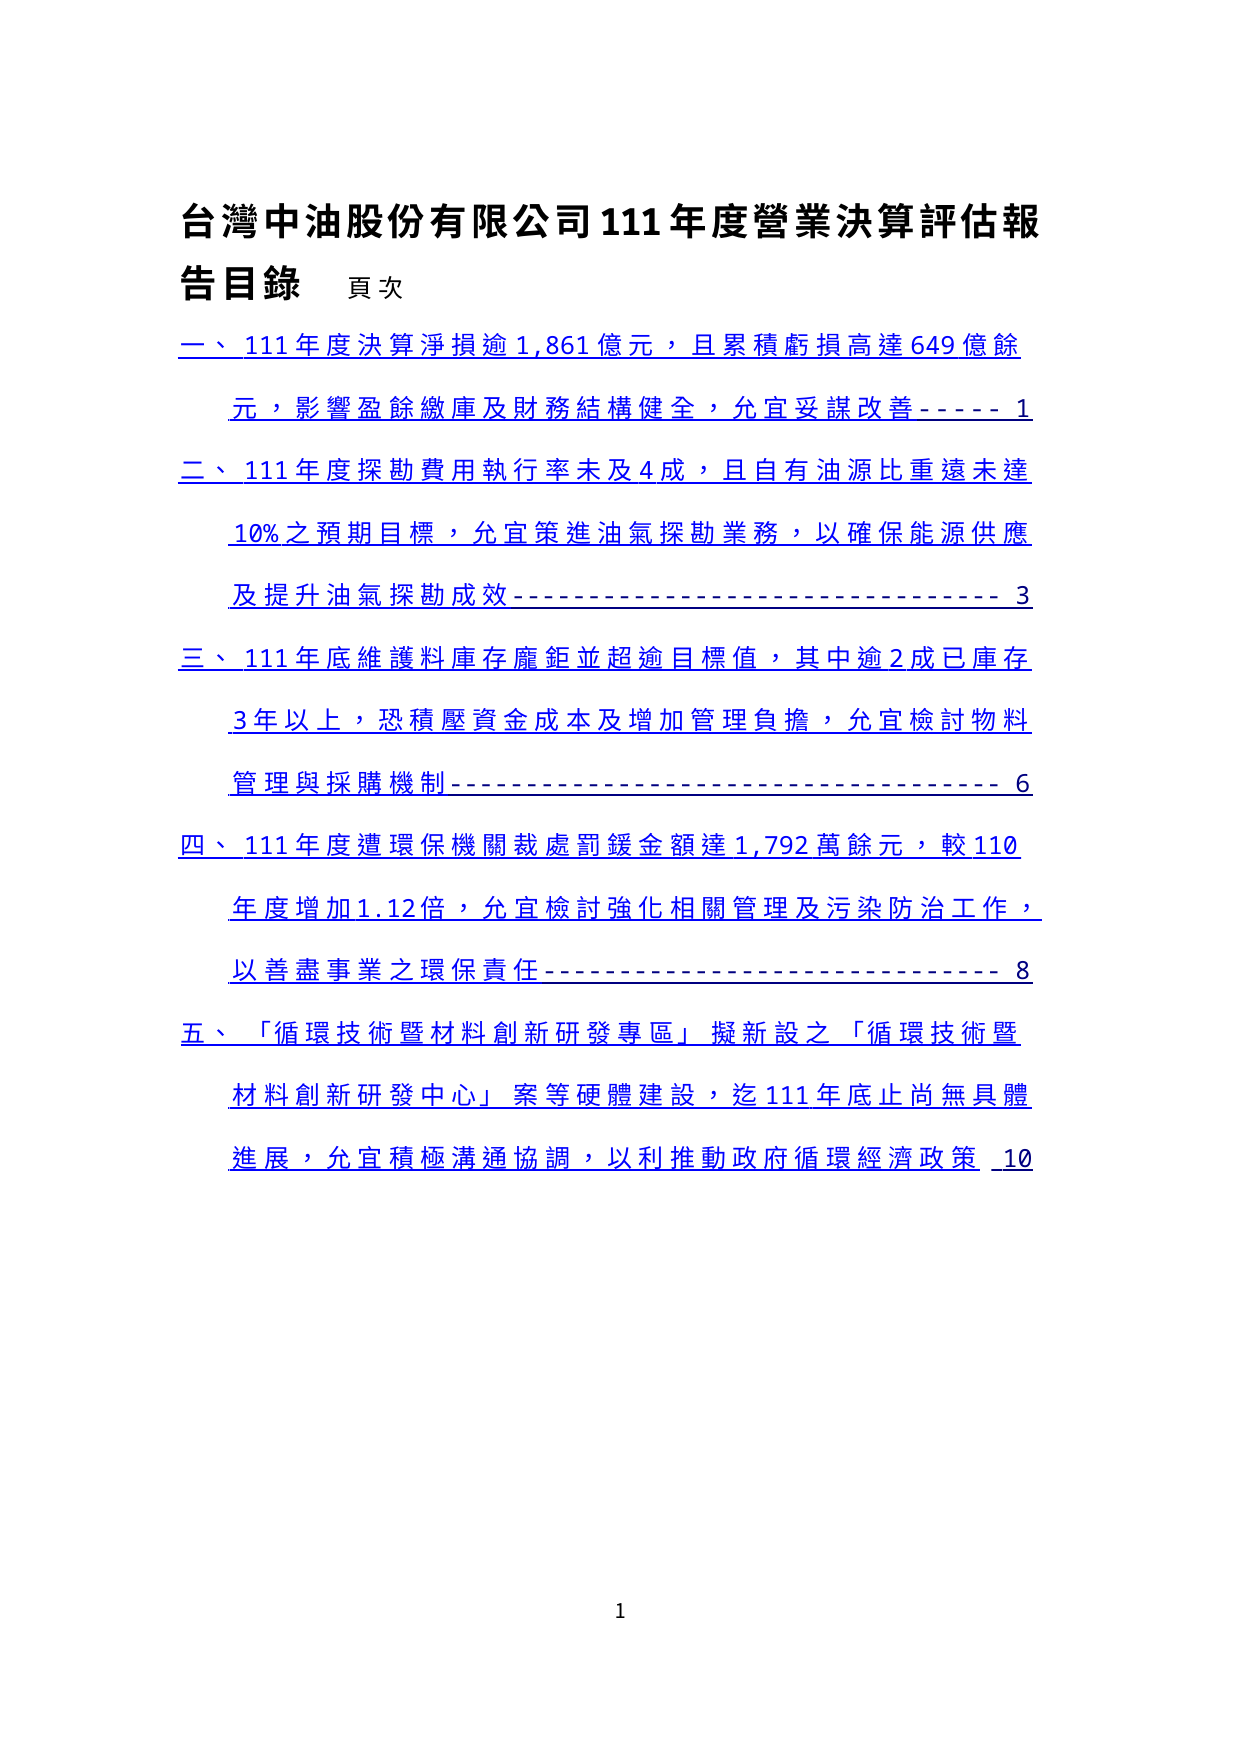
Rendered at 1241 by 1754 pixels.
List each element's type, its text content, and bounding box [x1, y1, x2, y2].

text 三、111年底維護料庫存龐鉅並超逾目標值，其中逾2成已庫存3年以上，恐積壓資金成本及增加管理負擔，允宜檢討物料管理與採購機制 6 [177, 615, 1033, 802]
text 台灣中油股份有限公司111年度營業決算評估報告目錄 頁次 [177, 177, 1063, 302]
text 一、111年度決算淨損逾1,861億元，且累積虧損高達649億餘元，影響盈餘繳庫及財務結構健全，允宜妥謀改善 1 [177, 302, 1033, 427]
text 四、111年度遭環保機關裁處罰鍰金額達1,792萬餘元，較110年度增加1.12倍，允宜檢討強化相關管理及污染防治工作，以善盡事業之環保責任 8 [177, 802, 1033, 990]
text 二、111年度探勘費用執行率未及4成，且自有油源比重遠未達10%之預期目標，允宜策進油氣探勘業務，以確保能源供應及提升油氣探勘成效 3 [177, 427, 1033, 615]
text 五、「循環技術暨材料創新研發專區」擬新設之「循環技術暨材料創新研發中心」案等硬體建設，迄111年底止尚無具體進展，允宜積極溝通協調，以利推動政府循環經濟政策 10 [177, 990, 1033, 1177]
